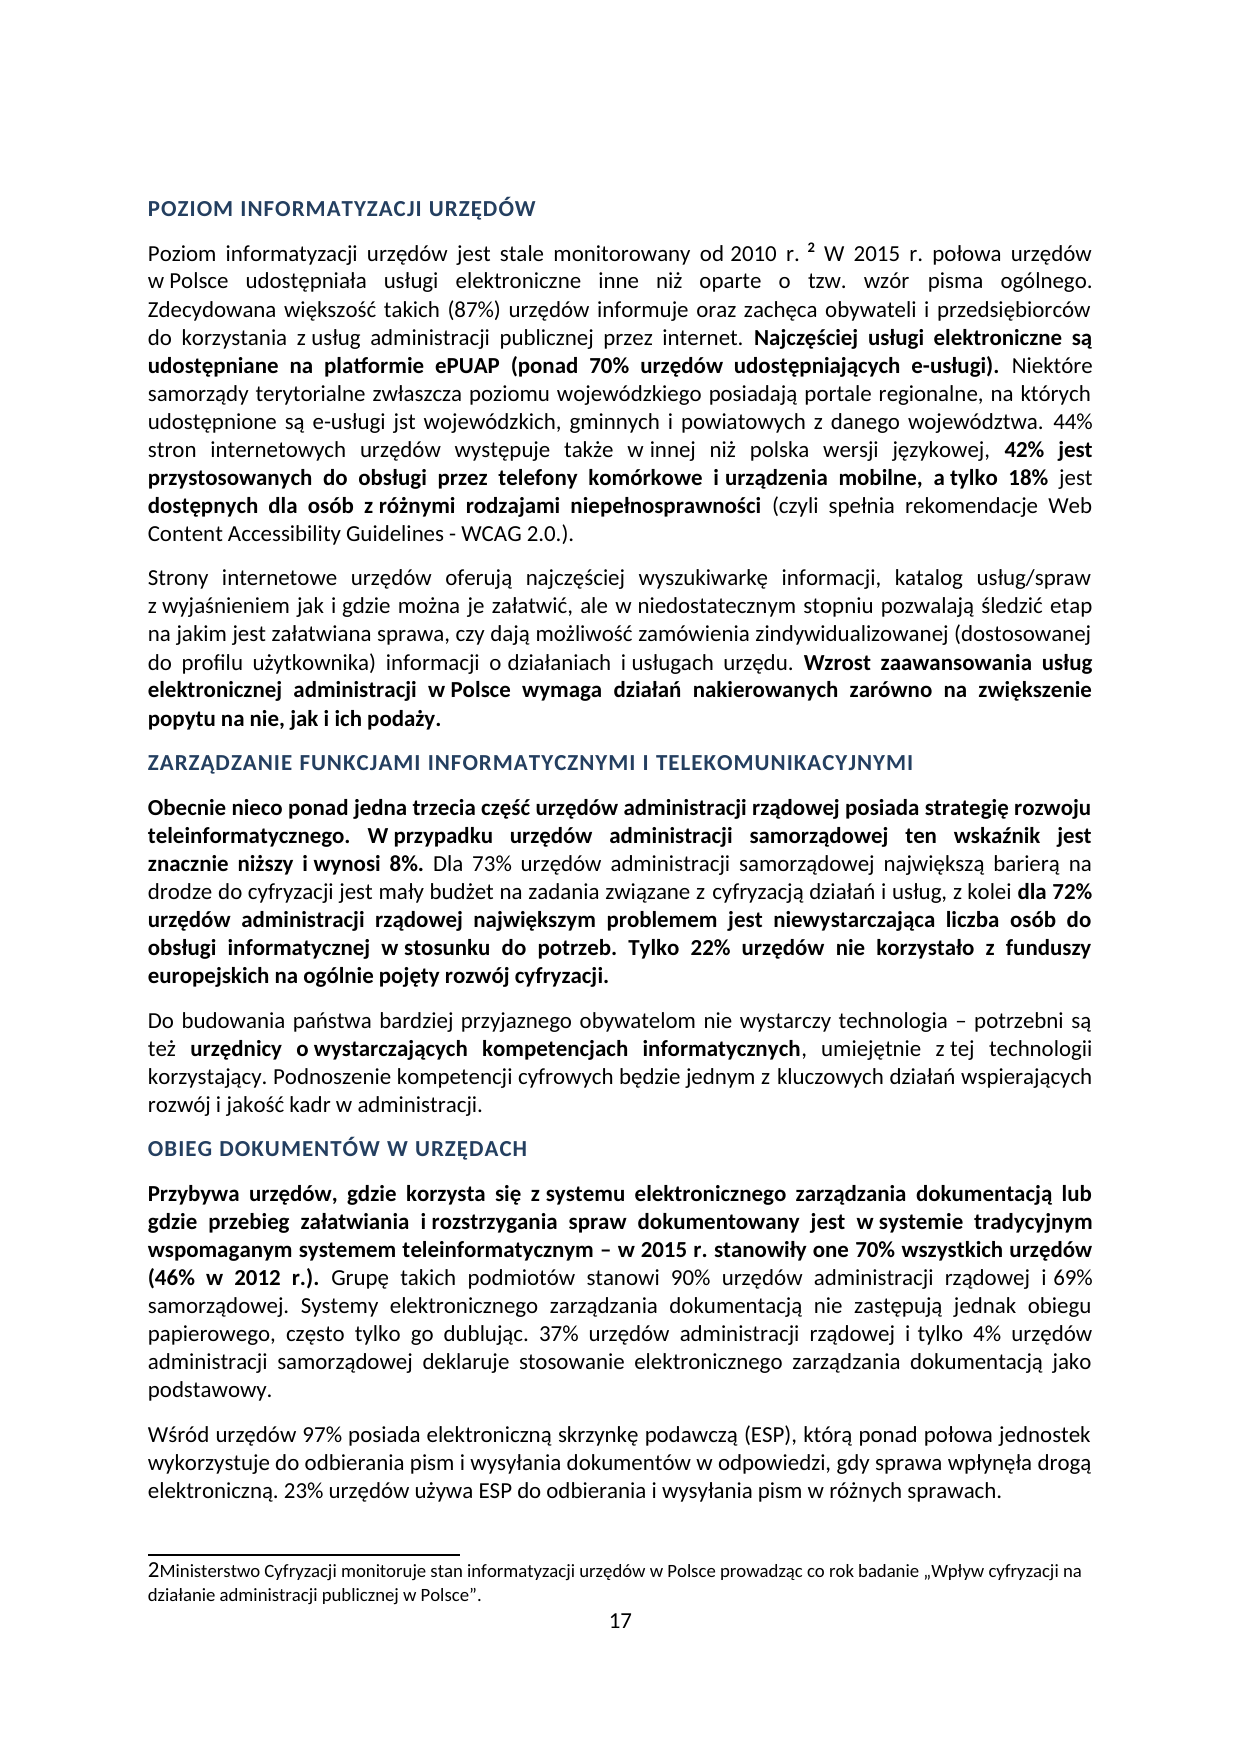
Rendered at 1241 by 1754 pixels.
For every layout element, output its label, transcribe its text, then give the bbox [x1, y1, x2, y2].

text Ministerstwo Cyfryzacji monitoruje stan informatyzacji urzędów w Polsce prowadząc co rok badanie „Wpływ cyfryzacji na działanie administracji publicznej w Polsce”. [148, 1555, 1093, 1606]
text OBIEG DOKUMENTÓW W URZĘDACH [148, 1134, 1093, 1163]
text Poziom informatyzacji urzędów jest stale monitorowany od 2010 r. W 2015 r. połowa urzędów w Polsce udostępniała usługi elektroniczne inne niż oparte o tzw. wzór pisma ogólnego. Zdecydowana większość takich (87%) urzędów informuje oraz zachęca obywateli i przedsiębiorców do korzystania z usług administracji publicznej przez internet. Najczęściej usługi elektroniczne są udostępniane na platformie ePUAP (ponad 70% urzędów udostępniających e-usługi). Niektóre samorządy terytorialne zwłaszcza poziomu wojewódzkiego posiadają portale regionalne, na których udostępnione są e-usługi jst wojewódzkich, gminnych i powiatowych z danego województwa. 44% stron internetowych urzędów występuje także w innej niż polska wersji językowej, 42% jest przystosowanych do obsługi przez telefony komórkowe i urządzenia mobilne, a tylko 18% jest dostępnych dla osób z różnymi rodzajami niepełnosprawności (czyli spełnia rekomendacje Web Content Accessibility Guidelines - WCAG 2.0.). [148, 239, 1093, 547]
text POZIOM INFORMATYZACJI URZĘDÓW [148, 194, 1093, 222]
text Do budowania państwa bardziej przyjaznego obywatelom nie wystarczy technologia – potrzebni są też urzędnicy o wystarczających kompetencjach informatycznych, umiejętnie z tej technologii korzystający. Podnoszenie kompetencji cyfrowych będzie jednym z kluczowych działań wspierających rozwój i jakość kadr w administracji. [148, 1006, 1093, 1118]
text Przybywa urzędów, gdzie korzysta się z systemu elektronicznego zarządzania dokumentacją lub gdzie przebieg załatwiania i rozstrzygania spraw dokumentowany jest w systemie tradycyjnym wspomaganym systemem teleinformatycznym – w 2015 r. stanowiły one 70% wszystkich urzędów (46% w 2012 r.). Grupę takich podmiotów stanowi 90% urzędów administracji rządowej i 69% samorządowej. Systemy elektronicznego zarządzania dokumentacją nie zastępują jednak obiegu papierowego, często tylko go dublując. 37% urzędów administracji rządowej i tylko 4% urzędów administracji samorządowej deklaruje stosowanie elektronicznego zarządzania dokumentacją jako podstawowy. [148, 1179, 1093, 1403]
text Wśród urzędów 97% posiada elektroniczną skrzynkę podawczą (ESP), którą ponad połowa jednostek wykorzystuje do odbierania pism i wysyłania dokumentów w odpowiedzi, gdy sprawa wpłynęła drogą elektroniczną. 23% urzędów używa ESP do odbierania i wysyłania pism w różnych sprawach. [148, 1420, 1093, 1504]
text Obecnie nieco ponad jedna trzecia część urzędów administracji rządowej posiada strategię rozwoju teleinformatycznego. W przypadku urzędów administracji samorządowej ten wskaźnik jest znacznie niższy i wynosi 8%. Dla 73% urzędów administracji samorządowej największą barierą na drodze do cyfryzacji jest mały budżet na zadania związane z cyfryzacją działań i usług, z kolei dla 72% urzędów administracji rządowej największym problemem jest niewystarczająca liczba osób do obsługi informatycznej w stosunku do potrzeb. Tylko 22% urzędów nie korzystało z funduszy europejskich na ogólnie pojęty rozwój cyfryzacji. [148, 793, 1093, 989]
text ZARZĄDZANIE FUNKCJAMI INFORMATYCZNYMI i TELEKOMUNIKACYJNYMI [148, 748, 1093, 776]
text Strony internetowe urzędów oferują najczęściej wyszukiwarkę informacji, katalog usług/spraw z wyjaśnieniem jak i gdzie można je załatwić, ale w niedostatecznym stopniu pozwalają śledzić etap na jakim jest załatwiana sprawa, czy dają możliwość zamówienia zindywidualizowanej (dostosowanej do profilu użytkownika) informacji o działaniach i usługach urzędu. Wzrost zaawansowania usług elektronicznej administracji w Polsce wymaga działań nakierowanych zarówno na zwiększenie popytu na nie, jak i ich podaży. [148, 563, 1093, 732]
